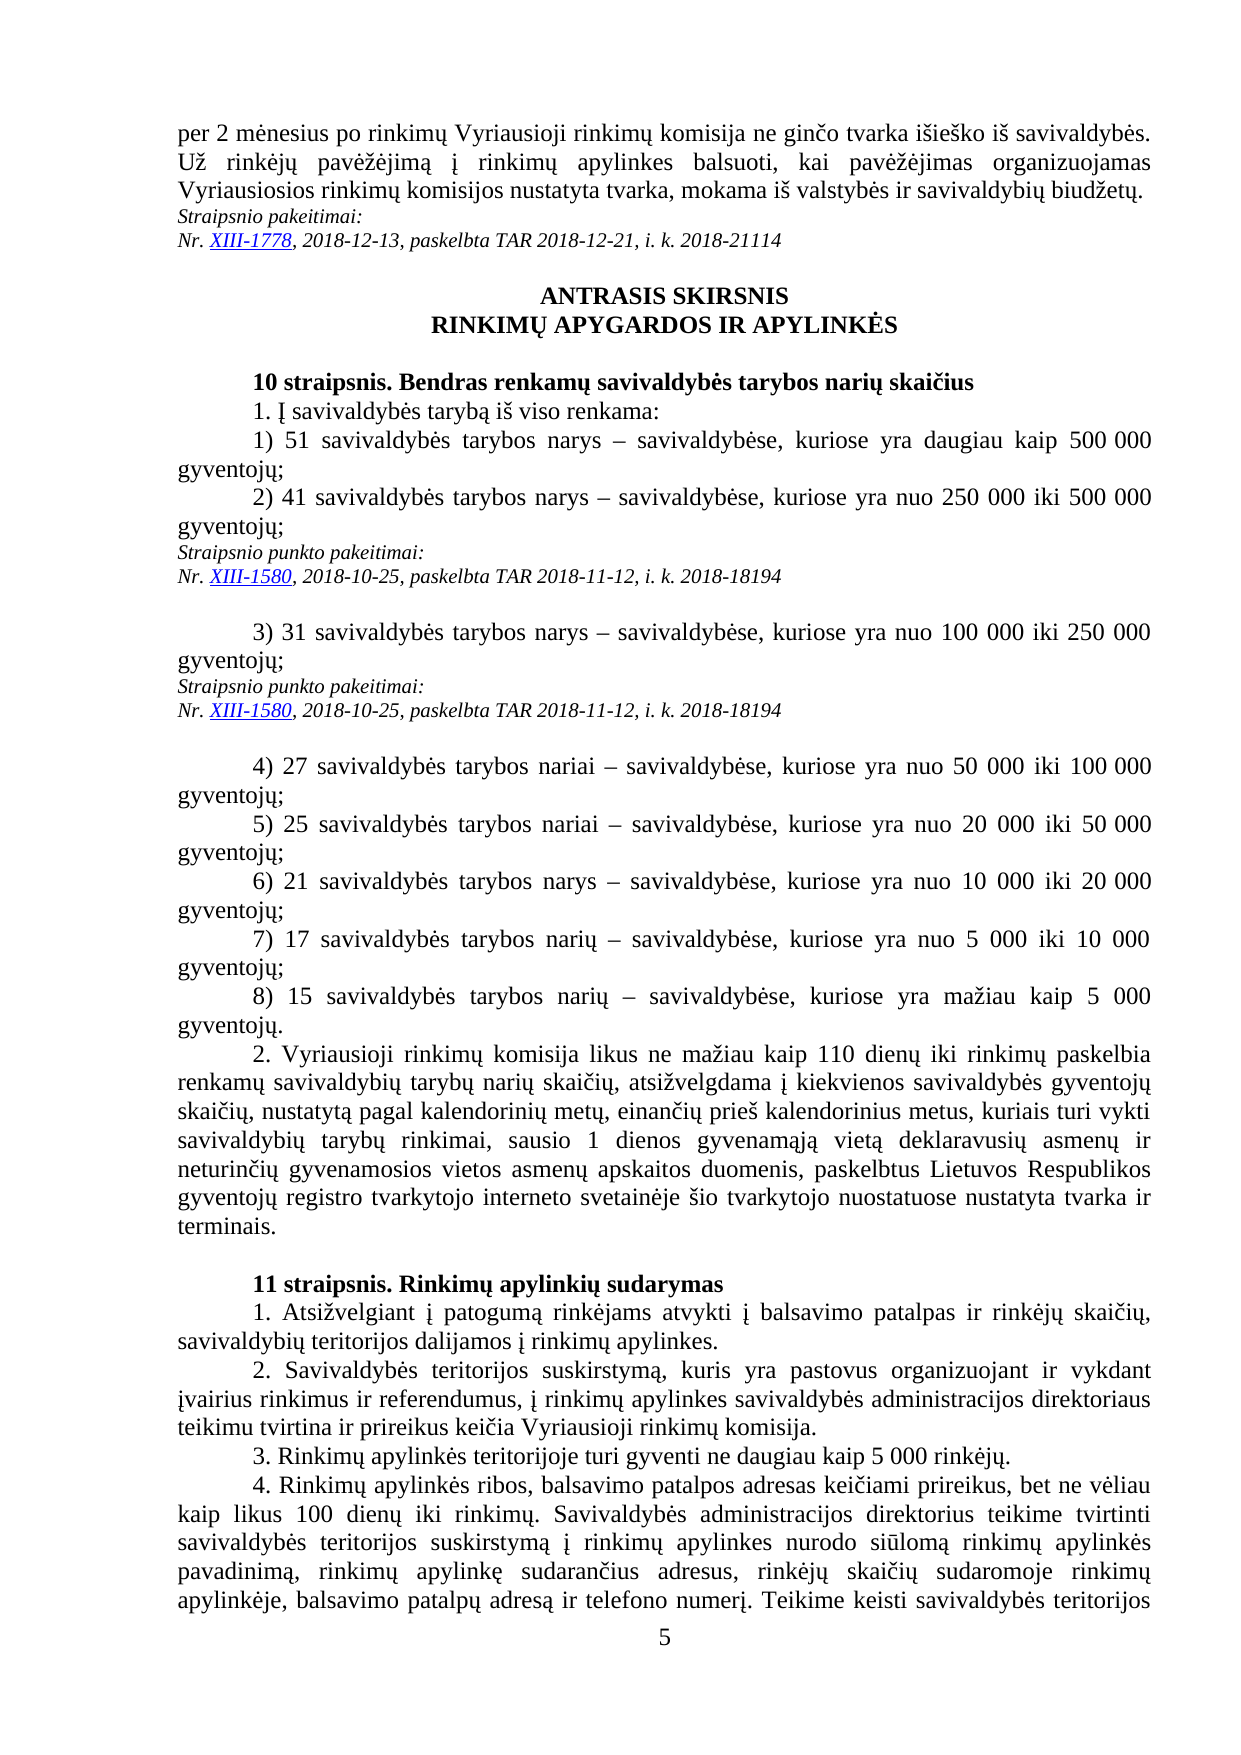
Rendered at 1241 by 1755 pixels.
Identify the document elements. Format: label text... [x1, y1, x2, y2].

text 2. Vyriausioji rinkimų komisija likus ne mažiau kaip 110 dienų iki rinkimų paskelbia renkamų savivaldybių tarybų narių skaičių, atsižvelgdama į kiekvienos savivaldybės gyventojų skaičių, nustatytą pagal kalendorinių metų, einančių prieš kalendorinius metus, kuriais turi vykti savivaldybių tarybų rinkimai, sausio 1 dienos gyvenamąją vietą deklaravusių asmenų ir neturinčių gyvenamosios vietos asmenų apskaitos duomenis, paskelbtus Lietuvos Respublikos gyventojų registro tvarkytojo interneto svetainėje šio tvarkytojo nuostatuose nustatyta tvarka ir terminais. [177, 1039, 1152, 1240]
text ANTRASIS SKIRSNIS [177, 281, 1152, 310]
text Straipsnio pakeitimai: [177, 204, 1152, 228]
text 7) 17 savivaldybės tarybos narių – savivaldybėse, kuriose yra nuo 5 000 iki 10 000 gyventojų; [177, 924, 1152, 981]
text 5) 25 savivaldybės tarybos nariai – savivaldybėse, kuriose yra nuo 20 000 iki 50 000 gyventojų; [177, 809, 1152, 866]
text 3. Rinkimų apylinkės teritorijoje turi gyventi ne daugiau kaip 5 000 rinkėjų. [177, 1441, 1152, 1470]
text Straipsnio punkto pakeitimai: [177, 674, 1152, 698]
text 6) 21 savivaldybės tarybos narys – savivaldybėse, kuriose yra nuo 10 000 iki 20 000 gyventojų; [177, 866, 1152, 924]
text 2. Savivaldybės teritorijos suskirstymą, kuris yra pastovus organizuojant ir vykdant įvairius rinkimus ir referendumus, į rinkimų apylinkes savivaldybės administracijos direktoriaus teikimu tvirtina ir prireikus keičia Vyriausioji rinkimų komisija. [177, 1355, 1152, 1441]
text 10 straipsnis. Bendras renkamų savivaldybės tarybos narių skaičius [177, 367, 1152, 396]
text 2) 41 savivaldybės tarybos narys – savivaldybėse, kuriose yra nuo 250 000 iki 500 000 gyventojų; [177, 482, 1152, 540]
text 11 straipsnis. Rinkimų apylinkių sudarymas [177, 1269, 1152, 1297]
text Nr. XIII-1580, 2018-10-25, paskelbta TAR 2018-11-12, i. k. 2018-18194 [177, 564, 1152, 588]
text 1. Į savivaldybės tarybą iš viso renkama: [177, 396, 1152, 425]
text 1) 51 savivaldybės tarybos narys – savivaldybėse, kuriose yra daugiau kaip 500 000 gyventojų; [177, 425, 1152, 482]
text Straipsnio punkto pakeitimai: [177, 540, 1152, 564]
text 4. Rinkimų apylinkės ribos, balsavimo patalpos adresas keičiami prireikus, bet ne vėliau kaip likus 100 dienų iki rinkimų. Savivaldybės administracijos direktorius teikime tvirtinti savivaldybės teritorijos suskirstymą į rinkimų apylinkes nurodo siūlomą rinkimų apylinkės pavadinimą, rinkimų apylinkę sudarančius adresus, rinkėjų skaičių sudaromoje rinkimų apylinkėje, balsavimo patalpų adresą ir telefono numerį. Teikime keisti savivaldybės teritorijos [177, 1470, 1152, 1614]
text Nr. XIII-1778, 2018-12-13, paskelbta TAR 2018-12-21, i. k. 2018-21114 [177, 228, 1152, 252]
text 1. Atsižvelgiant į patogumą rinkėjams atvykti į balsavimo patalpas ir rinkėjų skaičių, savivaldybių teritorijos dalijamos į rinkimų apylinkes. [177, 1297, 1152, 1355]
text 8) 15 savivaldybės tarybos narių – savivaldybėse, kuriose yra mažiau kaip 5 000 gyventojų. [177, 981, 1152, 1039]
text RINKIMŲ APYGARDOS IR APYLINKĖS [177, 310, 1152, 339]
text 4) 27 savivaldybės tarybos nariai – savivaldybėse, kuriose yra nuo 50 000 iki 100 000 gyventojų; [177, 751, 1152, 809]
text Nr. XIII-1580, 2018-10-25, paskelbta TAR 2018-11-12, i. k. 2018-18194 [177, 698, 1152, 722]
text per 2 mėnesius po rinkimų Vyriausioji rinkimų komisija ne ginčo tvarka išieško iš savivaldybės. Už rinkėjų pavėžėjimą į rinkimų apylinkes balsuoti, kai pavėžėjimas organizuojamas Vyriausiosios rinkimų komisijos nustatyta tvarka, mokama iš valstybės ir savivaldybių biudžetų. [177, 118, 1152, 204]
text 3) 31 savivaldybės tarybos narys – savivaldybėse, kuriose yra nuo 100 000 iki 250 000 gyventojų; [177, 617, 1152, 674]
